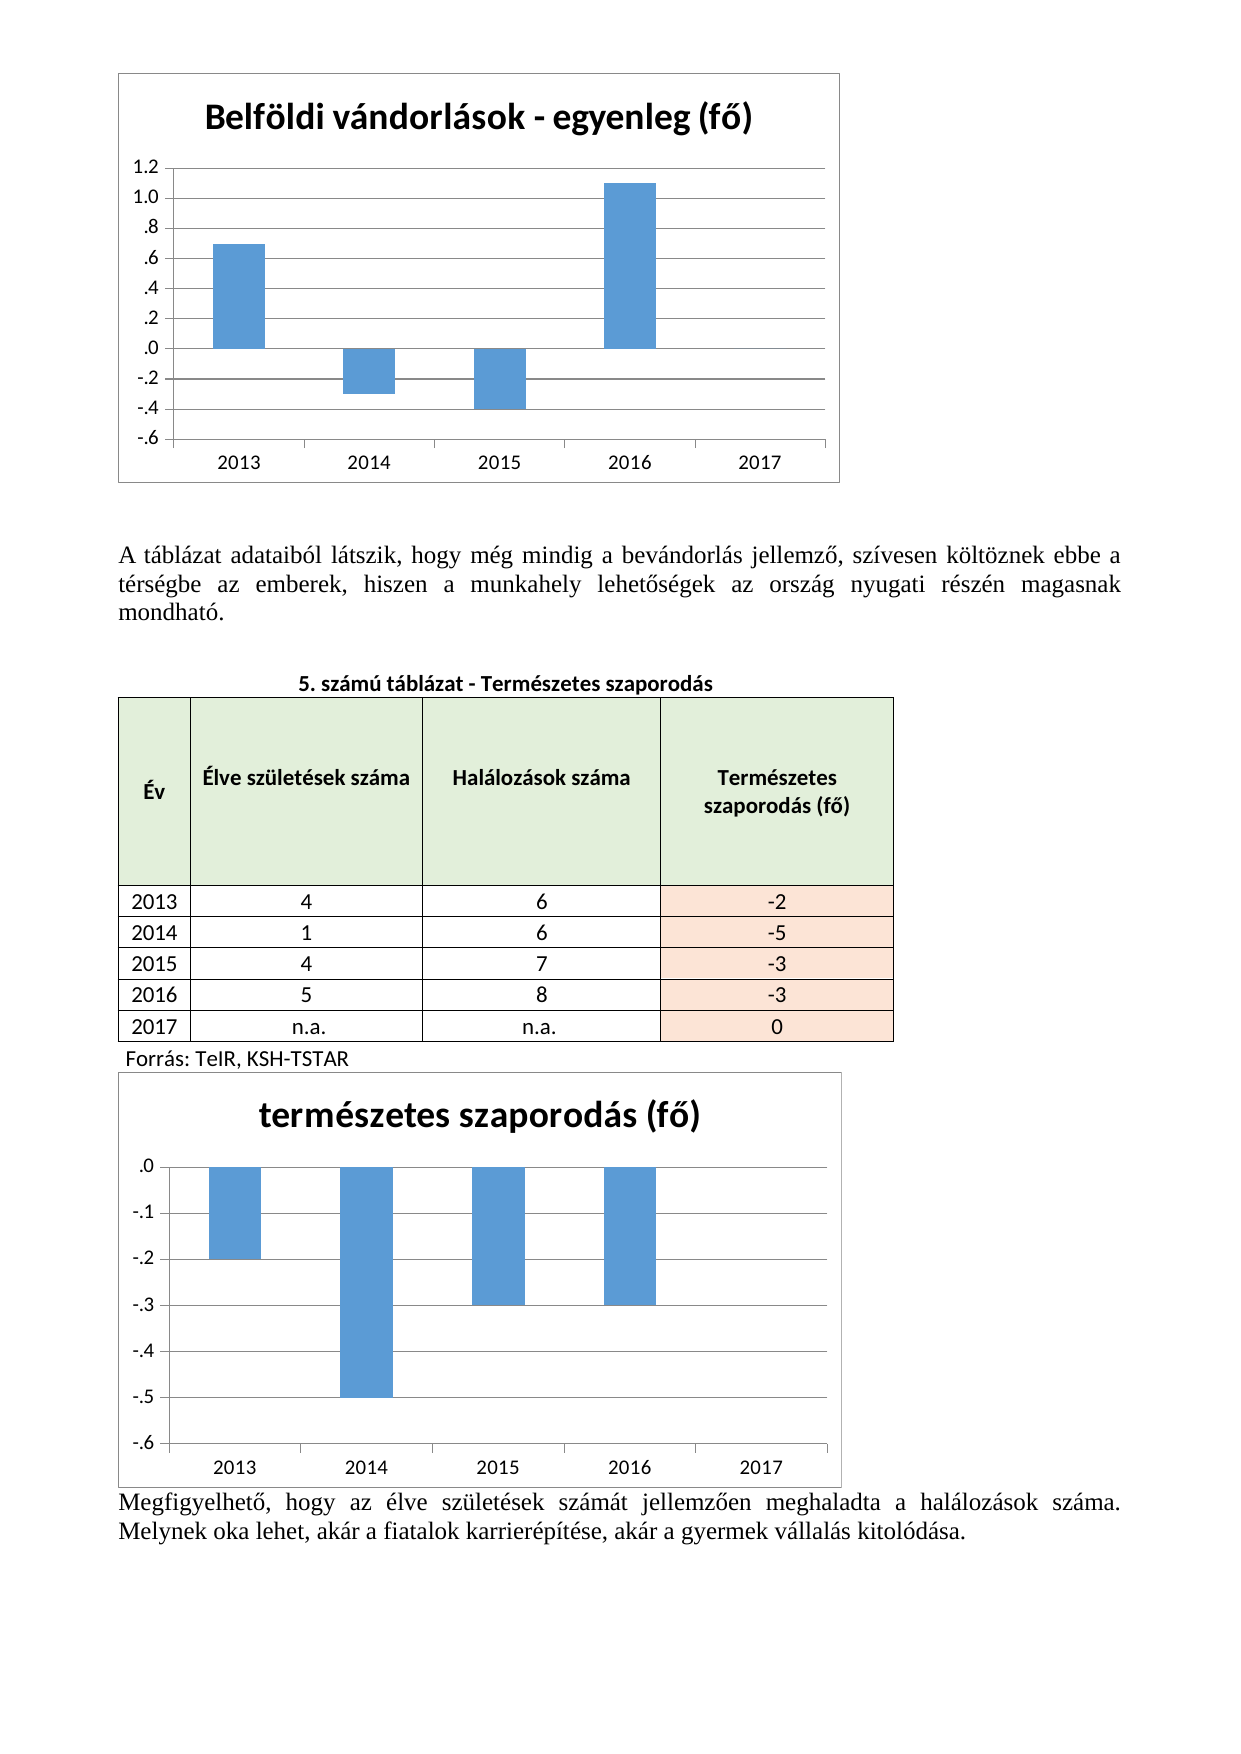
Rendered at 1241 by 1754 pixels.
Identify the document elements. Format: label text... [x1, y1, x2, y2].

table_cell 4 [191, 948, 422, 978]
table_cell 6 [423, 917, 660, 947]
table_cell Természetes szaporodás (fő) [661, 698, 893, 885]
table_cell Forrás: TeIR, KSH-TSTAR [118, 1042, 422, 1072]
table_cell 1 [191, 917, 422, 947]
text Megfigyelhető, hogy az élve születések számát jellemzően meghaladta a halálozások száma. Melynek oka lehet, akár a fiatalok karrierépítése, akár a gyermek vállalás kitolódása. [118, 1487, 1122, 1545]
table_cell Élve születések száma [191, 698, 422, 885]
table_cell 5 [191, 980, 422, 1010]
table_cell [661, 1042, 893, 1072]
table_cell 2017 [119, 1011, 190, 1041]
table_cell 2015 [119, 948, 190, 978]
table_cell 6 [423, 886, 660, 916]
table_cell 2016 [119, 980, 190, 1010]
table_cell Halálozások száma [423, 698, 660, 885]
table_cell n.a. [191, 1011, 422, 1041]
table_cell 8 [423, 980, 660, 1010]
table_cell 7 [423, 948, 660, 978]
table_cell [423, 1042, 661, 1072]
table_cell -5 [661, 917, 893, 947]
text A táblázat adataiból látszik, hogy még mindig a bevándorlás jellemző, szívesen költöznek ebbe a térségbe az emberek, hiszen a munkahely lehetőségek az ország nyugati részén magasnak mondható. [118, 540, 1122, 626]
table_cell 0 [661, 1011, 893, 1041]
table_cell n.a. [423, 1011, 660, 1041]
table_cell Év [119, 698, 190, 885]
table_cell 4 [191, 886, 422, 916]
table_cell -2 [661, 886, 893, 916]
table_cell -3 [661, 948, 893, 978]
table_header 5. számú táblázat - Természetes szaporodás [118, 655, 893, 697]
table_cell 2014 [119, 917, 190, 947]
table_cell 2013 [119, 886, 190, 916]
table_cell -3 [661, 980, 893, 1010]
